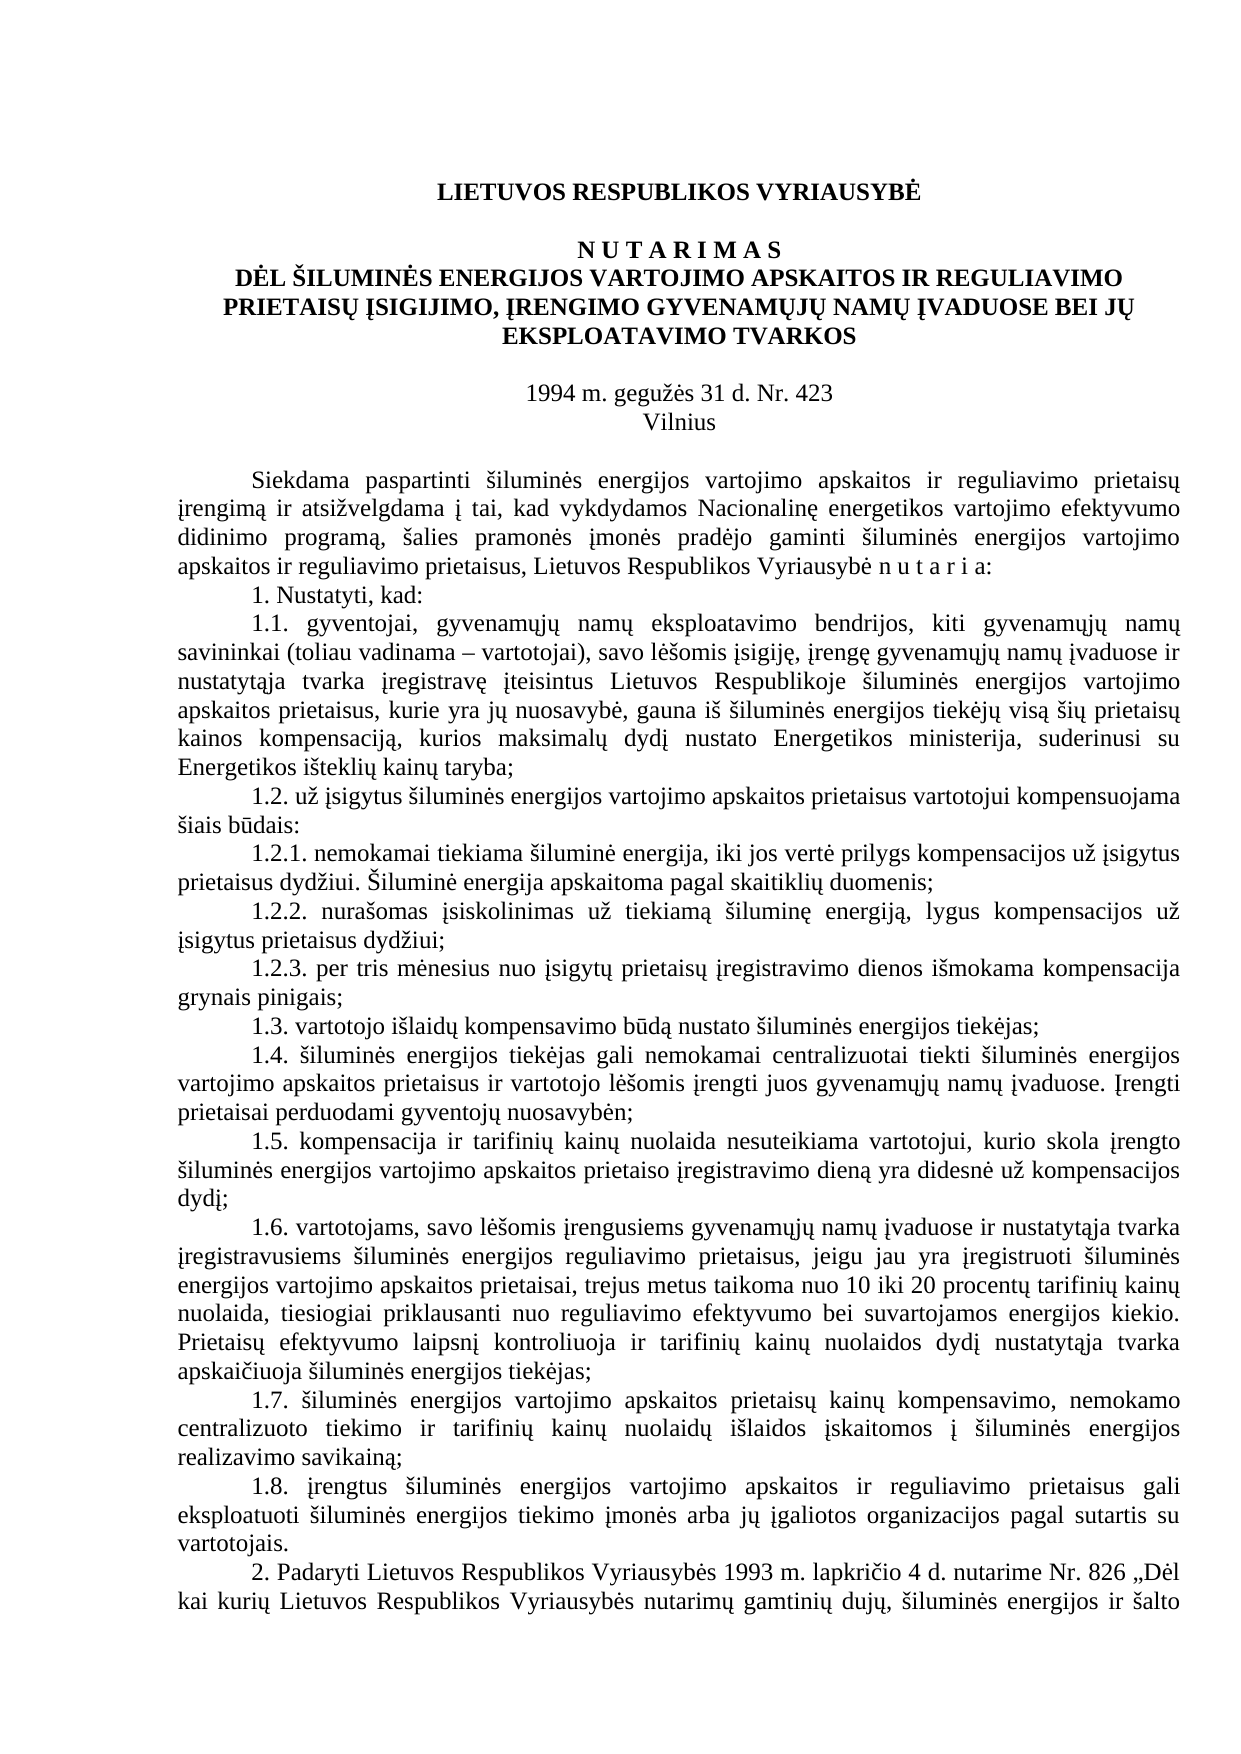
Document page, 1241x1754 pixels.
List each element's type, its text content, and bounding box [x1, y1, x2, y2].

text 1.5. kompensacija ir tarifinių kainų nuolaida nesuteikiama vartotojui, kurio skola įrengto šiluminės energijos vartojimo apskaitos prietaiso įregistravimo dieną yra didesnė už kompensacijos dydį; [177, 1126, 1181, 1212]
text 1.4. šiluminės energijos tiekėjas gali nemokamai centralizuotai tiekti šiluminės energijos vartojimo apskaitos prietaisus ir vartotojo lėšomis įrengti juos gyvenamųjų namų įvaduose. Įrengti prietaisai perduodami gyventojų nuosavybėn; [177, 1040, 1181, 1126]
text 1.3. vartotojo išlaidų kompensavimo būdą nustato šiluminės energijos tiekėjas; [177, 1011, 1181, 1040]
text 1.6. vartotojams, savo lėšomis įrengusiems gyvenamųjų namų įvaduose ir nustatytąja tvarka įregistravusiems šiluminės energijos reguliavimo prietaisus, jeigu jau yra įregistruoti šiluminės energijos vartojimo apskaitos prietaisai, trejus metus taikoma nuo 10 iki 20 procentų tarifinių kainų nuolaida, tiesiogiai priklausanti nuo reguliavimo efektyvumo bei suvartojamos energijos kiekio. Prietaisų efektyvumo laipsnį kontroliuoja ir tarifinių kainų nuolaidos dydį nustatytąja tvarka apskaičiuoja šiluminės energijos tiekėjas; [177, 1212, 1181, 1385]
text 1.7. šiluminės energijos vartojimo apskaitos prietaisų kainų kompensavimo, nemokamo centralizuoto tiekimo ir tarifinių kainų nuolaidų išlaidos įskaitomos į šiluminės energijos realizavimo savikainą; [177, 1385, 1181, 1471]
text 1.1. gyventojai, gyvenamųjų namų eksploatavimo bendrijos, kiti gyvenamųjų namų savininkai (toliau vadinama – vartotojai), savo lėšomis įsigiję, įrengę gyvenamųjų namų įvaduose ir nustatytąja tvarka įregistravę įteisintus Lietuvos Respublikoje šiluminės energijos vartojimo apskaitos prietaisus, kurie yra jų nuosavybė, gauna iš šiluminės energijos tiekėjų visą šių prietaisų kainos kompensaciją, kurios maksimalų dydį nustato Energetikos ministerija, suderinusi su Energetikos išteklių kainų taryba; [177, 608, 1181, 781]
text DĖL ŠILUMINĖS ENERGIJOS VARTOJIMO APSKAITOS IR REGULIAVIMO PRIETAISŲ ĮSIGIJIMO, ĮRENGIMO GYVENAMŲJŲ NAMŲ ĮVADUOSE BEI JŲ EKSPLOATAVIMO TVARKOS [177, 263, 1181, 350]
text 1.8. įrengtus šiluminės energijos vartojimo apskaitos ir reguliavimo prietaisus gali eksploatuoti šiluminės energijos tiekimo įmonės arba jų įgaliotos organizacijos pagal sutartis su vartotojais. [177, 1471, 1181, 1557]
text 1. Nustatyti, kad: [177, 580, 1181, 608]
text 1.2.1. nemokamai tiekiama šiluminė energija, iki jos vertė prilygs kompensacijos už įsigytus prietaisus dydžiui. Šiluminė energija apskaitoma pagal skaitiklių duomenis; [177, 838, 1181, 896]
text Siekdama paspartinti šiluminės energijos vartojimo apskaitos ir reguliavimo prietaisų įrengimą ir atsižvelgdama į tai, kad vykdydamos Nacionalinę energetikos vartojimo efektyvumo didinimo programą, šalies pramonės įmonės pradėjo gaminti šiluminės energijos vartojimo apskaitos ir reguliavimo prietaisus, Lietuvos Respublikos Vyriausybė nutaria: [177, 465, 1181, 580]
text 1.2. už įsigytus šiluminės energijos vartojimo apskaitos prietaisus vartotojui kompensuojama šiais būdais: [177, 781, 1181, 838]
text 1994 m. gegužės 31 d. Nr. 423 [177, 378, 1181, 407]
text 1.2.3. per tris mėnesius nuo įsigytų prietaisų įregistravimo dienos išmokama kompensacija grynais pinigais; [177, 953, 1181, 1011]
text N U T A R I M A S [177, 235, 1181, 263]
text 2. Padaryti Lietuvos Respublikos Vyriausybės 1993 m. lapkričio 4 d. nutarime Nr. 826 „Dėl kai kurių Lietuvos Respublikos Vyriausybės nutarimų gamtinių dujų, šiluminės energijos ir šalto [177, 1557, 1181, 1615]
text 1.2.2. nurašomas įsiskolinimas už tiekiamą šiluminę energiją, lygus kompensacijos už įsigytus prietaisus dydžiui; [177, 896, 1181, 953]
text LIETUVOS RESPUBLIKOS VYRIAUSYBĖ [177, 177, 1181, 206]
text Vilnius [177, 407, 1181, 436]
